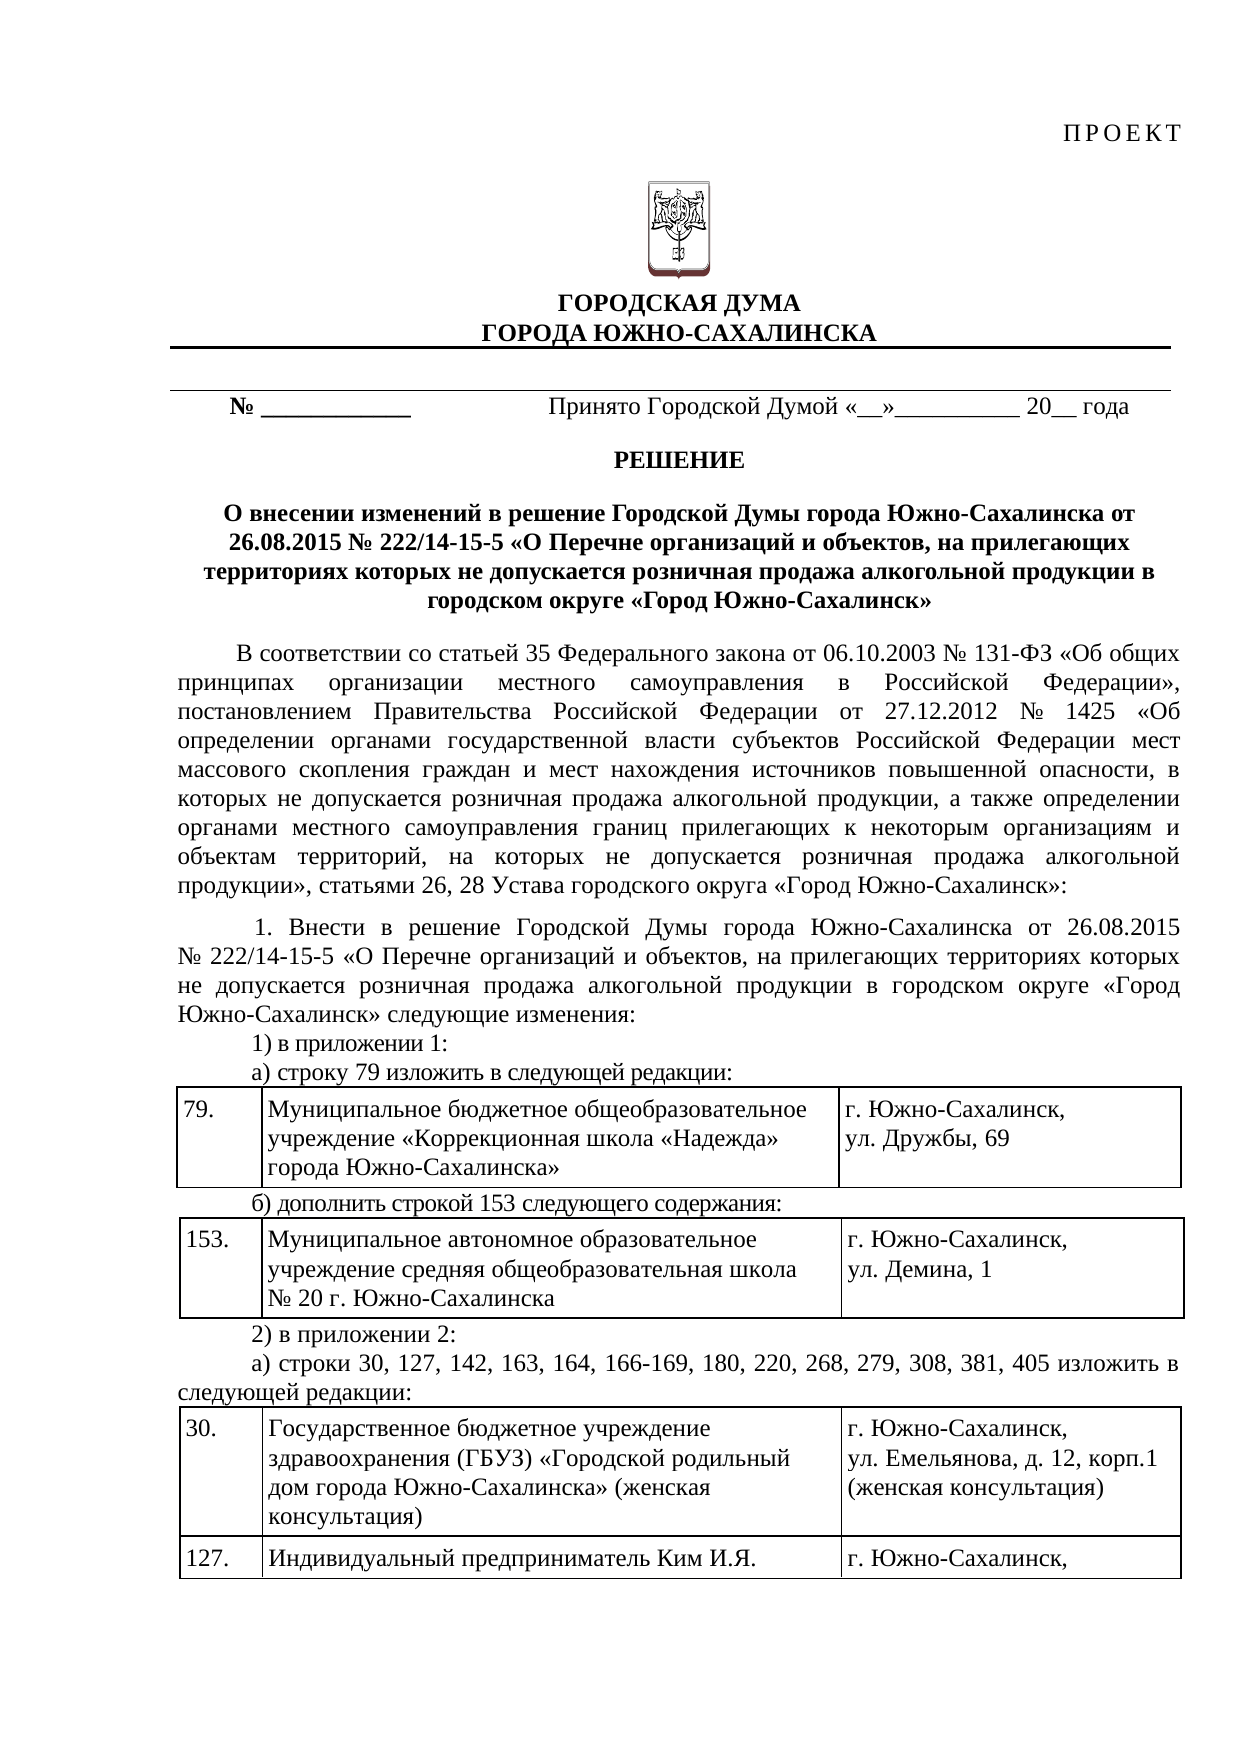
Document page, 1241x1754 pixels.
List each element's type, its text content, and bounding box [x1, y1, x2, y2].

table_header Государственное бюджетное учреждение здравоохранения (ГБУЗ) «Городской родильный дом города Южно-Сахалинска» (женская консультация) [263, 1408, 841, 1535]
text О внесении изменений в решение Городской Думы города Южно-Сахалинска от 26.08.2015 № 222/14-15-5 «О Перечне организаций и объектов, на прилегающих территориях которых не допускается розничная продажа алкогольной продукции в городском округе «Город Южно-Сахалинск» [177, 498, 1182, 614]
table_header Муниципальное автономное образовательное учреждение средняя общеобразовательная школа № 20 г. Южно-Сахалинска [263, 1219, 841, 1317]
table_cell Индивидуальный предприниматель Ким И.Я. [263, 1537, 841, 1577]
table_header 79. [178, 1088, 261, 1186]
table_header 30. [181, 1408, 262, 1535]
text а) строки 30, 127, 142, 163, 164, 166-169, 180, 220, 268, 279, 308, 381, 405 изложить в следующей редакции: [177, 1348, 1181, 1406]
table_header г. Южно-Сахалинск, ул. Дружбы, 69 [840, 1088, 1180, 1186]
text ГородскАЯ думА [177, 288, 1181, 317]
text 2) в приложении 2: [177, 1319, 1181, 1348]
text № ____________ Принято Городской Думой «__»__________ 20__ года [177, 391, 1182, 420]
text РЕШЕНИЕ [177, 445, 1181, 474]
text городА южно-сахалинскА [177, 317, 1181, 346]
table_cell г. Южно-Сахалинск, [842, 1537, 1180, 1577]
table_header г. Южно-Сахалинск, ул. Демина, 1 [842, 1219, 1183, 1317]
table_cell 127. [181, 1537, 262, 1577]
text 1. Внести в решение Городской Думы города Южно-Сахалинска от 26.08.2015 № 222/14-15-5 «О Перечне организаций и объектов, на прилегающих территориях которых не допускается розничная продажа алкогольной продукции в городском округе «Город Южно-Сахалинск» следующие изменения: [177, 912, 1181, 1028]
text а) строку 79 изложить в следующей редакции: [177, 1057, 1181, 1086]
text В соответствии со статьей 35 Федерального закона от 06.10.2003 № 131-ФЗ «Об общих принципах организации местного самоуправления в Российской Федерации», постановлением Правительства Российской Федерации от 27.12.2012 № 1425 «Об определении органами государственной власти субъектов Российской Федерации мест массового скопления граждан и мест нахождения источников повышенной опасности, в которых не допускается розничная продажа алкогольной продукции, а также определении органами местного самоуправления границ прилегающих к некоторым организациям и объектам территорий, на которых не допускается розничная продажа алкогольной продукции», статьями 26, 28 Устава городского округа «Город Южно-Сахалинск»: [177, 638, 1181, 899]
table_header г. Южно-Сахалинск, ул. Емельянова, д. 12, корп.1 (женская консультация) [842, 1408, 1180, 1535]
text 1) в приложении 1: [177, 1028, 1181, 1057]
table_header Муниципальное бюджетное общеобразовательное учреждение «Коррекционная школа «Надежда» города Южно-Сахалинска» [263, 1088, 838, 1186]
table_header [170, 349, 1171, 390]
table_header 153. [181, 1219, 261, 1317]
text б) дополнить строкой 153 следующего содержания: [177, 1188, 1181, 1217]
